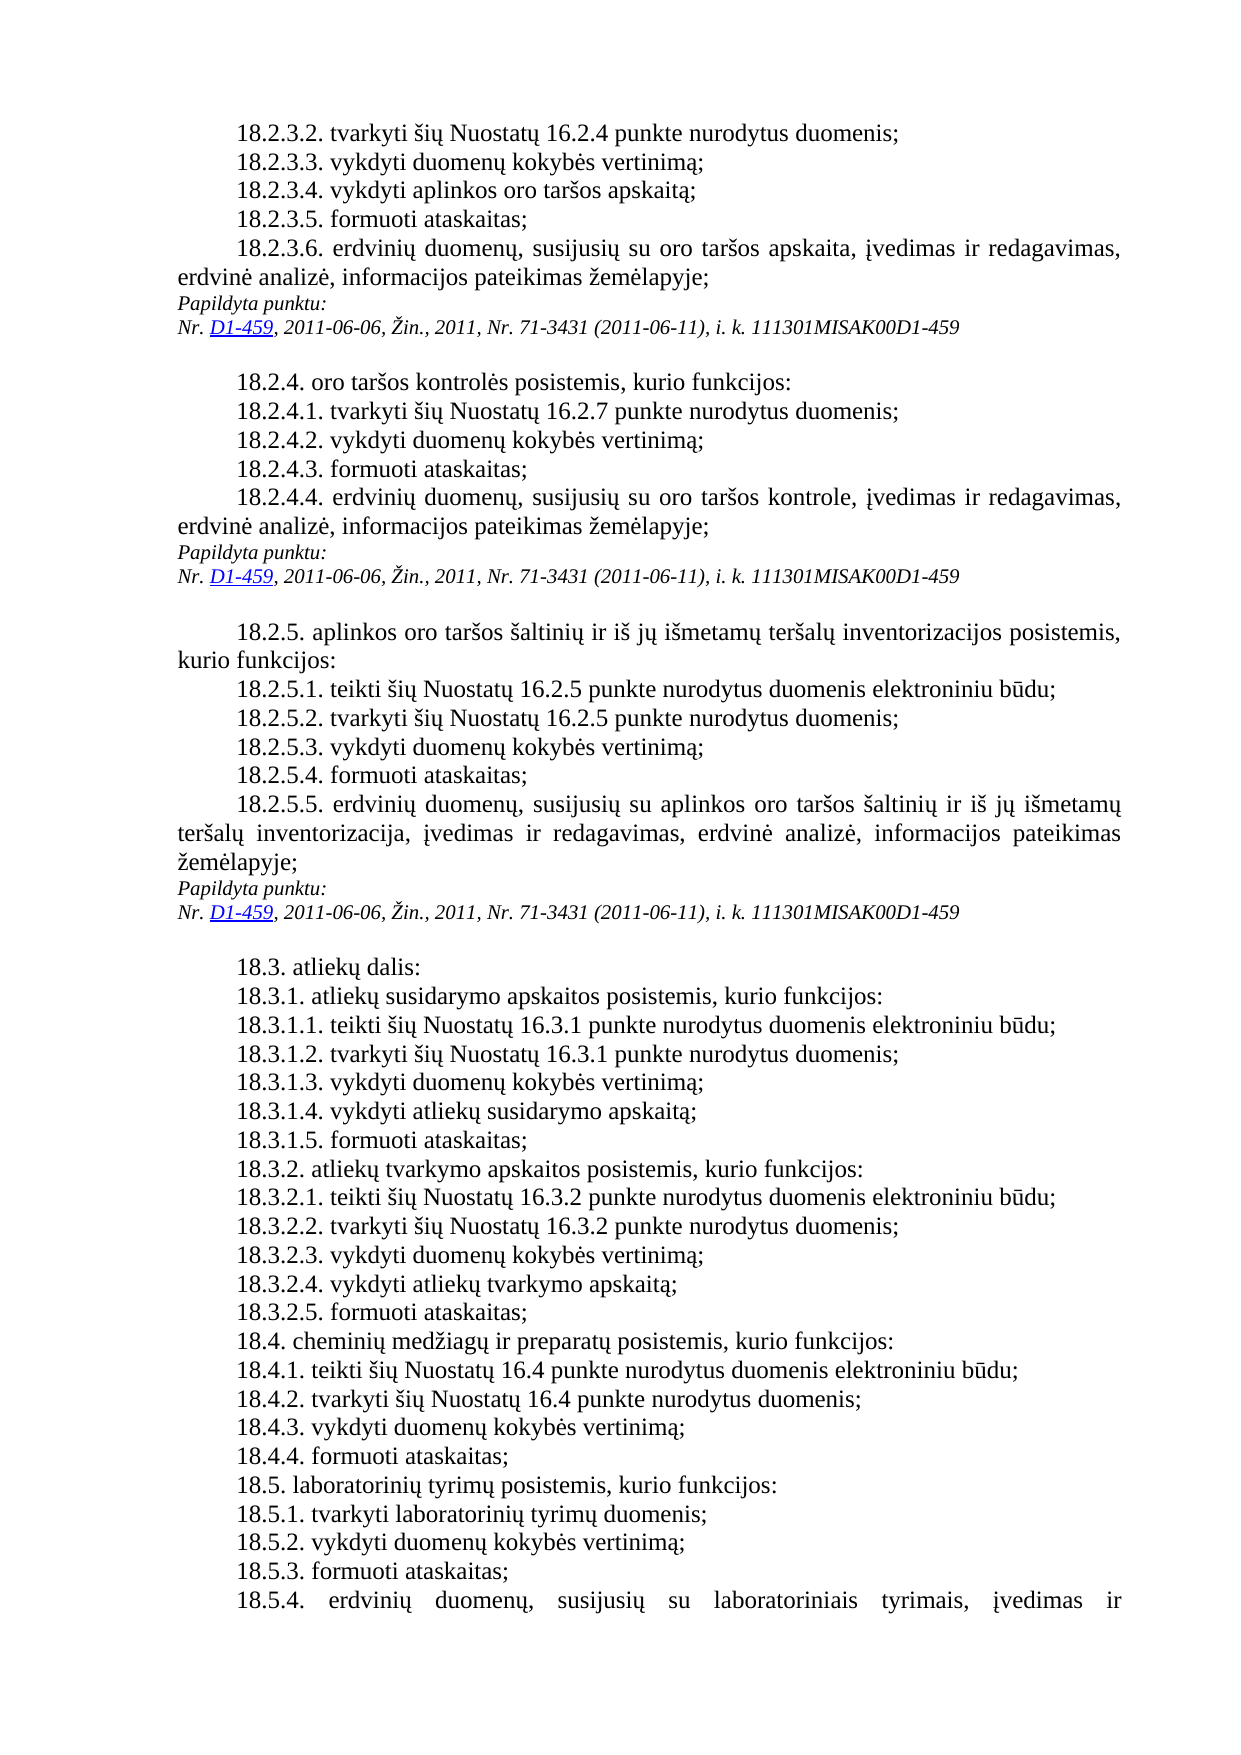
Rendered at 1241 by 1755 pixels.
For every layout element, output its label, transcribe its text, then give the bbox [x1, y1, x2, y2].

text 18.2.3.2. tvarkyti šių Nuostatų 16.2.4 punkte nurodytus duomenis; [177, 118, 1122, 147]
text 18.3.2. atliekų tvarkymo apskaitos posistemis, kurio funkcijos: [177, 1154, 1122, 1182]
text 18.4.4. formuoti ataskaitas; [177, 1441, 1122, 1470]
text 18.2.4.2. vykdyti duomenų kokybės vertinimą; [177, 425, 1122, 454]
text 18.5.3. formuoti ataskaitas; [177, 1556, 1122, 1585]
text 18.2.5.3. vykdyti duomenų kokybės vertinimą; [177, 732, 1122, 761]
text Papildyta punktu: [177, 540, 1122, 564]
text Papildyta punktu: [177, 876, 1122, 900]
text 18.3.1.3. vykdyti duomenų kokybės vertinimą; [177, 1067, 1122, 1096]
text 18.4. cheminių medžiagų ir preparatų posistemis, kurio funkcijos: [177, 1326, 1122, 1355]
text 18.4.1. teikti šių Nuostatų 16.4 punkte nurodytus duomenis elektroniniu būdu; [177, 1355, 1122, 1384]
text 18.3.2.1. teikti šių Nuostatų 16.3.2 punkte nurodytus duomenis elektroniniu būdu; [177, 1182, 1122, 1211]
text 18.5.1. tvarkyti laboratorinių tyrimų duomenis; [177, 1499, 1122, 1527]
text 18.3. atliekų dalis: [177, 952, 1122, 981]
text 18.3.1.5. formuoti ataskaitas; [177, 1125, 1122, 1154]
text 18.3.2.4. vykdyti atliekų tvarkymo apskaitą; [177, 1269, 1122, 1297]
text 18.3.1.2. tvarkyti šių Nuostatų 16.3.1 punkte nurodytus duomenis; [177, 1039, 1122, 1067]
text 18.5.2. vykdyti duomenų kokybės vertinimą; [177, 1527, 1122, 1556]
text 18.3.2.5. formuoti ataskaitas; [177, 1297, 1122, 1326]
text 18.2.3.4. vykdyti aplinkos oro taršos apskaitą; [177, 176, 1122, 204]
text 18.2.4. oro taršos kontrolės posistemis, kurio funkcijos: [177, 367, 1122, 396]
text 18.2.4.3. formuoti ataskaitas; [177, 454, 1122, 482]
text 18.5.4. erdvinių duomenų, susijusių su laboratoriniais tyrimais, įvedimas ir [177, 1585, 1122, 1614]
text 18.5. laboratorinių tyrimų posistemis, kurio funkcijos: [177, 1470, 1122, 1499]
text 18.3.1.1. teikti šių Nuostatų 16.3.1 punkte nurodytus duomenis elektroniniu būdu; [177, 1010, 1122, 1039]
text 18.4.2. tvarkyti šių Nuostatų 16.4 punkte nurodytus duomenis; [177, 1384, 1122, 1412]
text 18.3.2.3. vykdyti duomenų kokybės vertinimą; [177, 1240, 1122, 1269]
text 18.2.5.1. teikti šių Nuostatų 16.2.5 punkte nurodytus duomenis elektroniniu būdu; [177, 674, 1122, 703]
text 18.3.2.2. tvarkyti šių Nuostatų 16.3.2 punkte nurodytus duomenis; [177, 1211, 1122, 1240]
text Nr. D1-459, 2011-06-06, Žin., 2011, Nr. 71-3431 (2011-06-11), i. k. 111301MISAK00D1-459 [177, 315, 1122, 339]
text 18.2.4.4. erdvinių duomenų, susijusių su oro taršos kontrole, įvedimas ir redagavimas, erdvinė analizė, informacijos pateikimas žemėlapyje; [177, 482, 1122, 540]
text Papildyta punktu: [177, 291, 1122, 315]
text 18.2.5.2. tvarkyti šių Nuostatų 16.2.5 punkte nurodytus duomenis; [177, 703, 1122, 732]
text 18.2.3.3. vykdyti duomenų kokybės vertinimą; [177, 147, 1122, 176]
text 18.3.1. atliekų susidarymo apskaitos posistemis, kurio funkcijos: [177, 981, 1122, 1010]
text Nr. D1-459, 2011-06-06, Žin., 2011, Nr. 71-3431 (2011-06-11), i. k. 111301MISAK00D1-459 [177, 564, 1122, 588]
text 18.3.1.4. vykdyti atliekų susidarymo apskaitą; [177, 1096, 1122, 1125]
text 18.2.3.6. erdvinių duomenų, susijusių su oro taršos apskaita, įvedimas ir redagavimas, erdvinė analizė, informacijos pateikimas žemėlapyje; [177, 233, 1122, 291]
text Nr. D1-459, 2011-06-06, Žin., 2011, Nr. 71-3431 (2011-06-11), i. k. 111301MISAK00D1-459 [177, 900, 1122, 924]
text 18.2.3.5. formuoti ataskaitas; [177, 204, 1122, 233]
text 18.2.5.4. formuoti ataskaitas; [177, 761, 1122, 789]
text 18.2.5.5. erdvinių duomenų, susijusių su aplinkos oro taršos šaltinių ir iš jų išmetamų teršalų inventorizacija, įvedimas ir redagavimas, erdvinė analizė, informacijos pateikimas žemėlapyje; [177, 789, 1122, 876]
text 18.2.4.1. tvarkyti šių Nuostatų 16.2.7 punkte nurodytus duomenis; [177, 396, 1122, 425]
text 18.4.3. vykdyti duomenų kokybės vertinimą; [177, 1412, 1122, 1441]
text 18.2.5. aplinkos oro taršos šaltinių ir iš jų išmetamų teršalų inventorizacijos posistemis, kurio funkcijos: [177, 617, 1122, 674]
